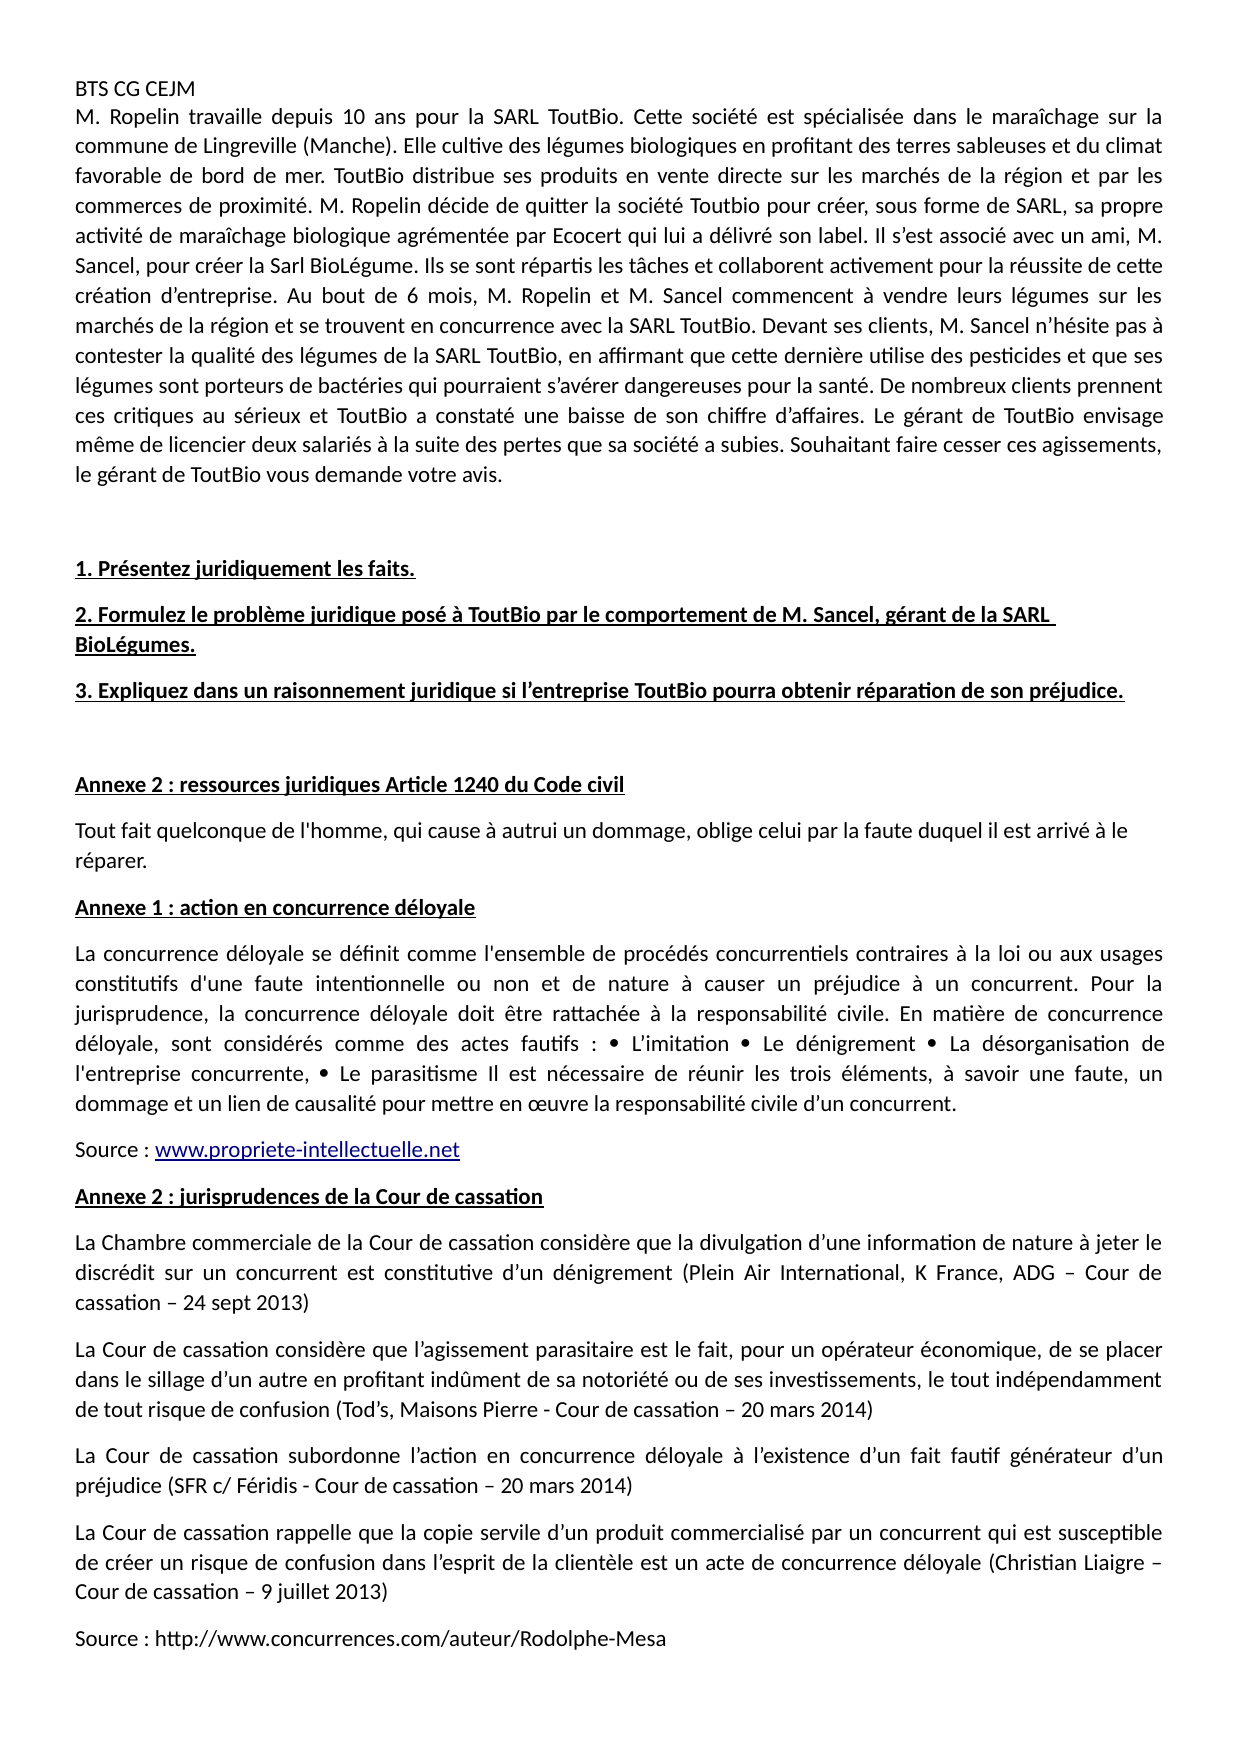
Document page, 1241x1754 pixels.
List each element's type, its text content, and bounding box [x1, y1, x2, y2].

text La Cour de cassation rappelle que la copie servile d’un produit commercialisé par un concurrent qui est susceptible de créer un risque de confusion dans l’esprit de la clientèle est un acte de concurrence déloyale (Christian Liaigre – Cour de cassation – 9 juillet 2013) [75, 1518, 1165, 1606]
text Source : www.propriete-intellectuelle.net [75, 1135, 1165, 1163]
text La concurrence déloyale se définit comme l'ensemble de procédés concurrentiels contraires à la loi ou aux usages constitutifs d'une faute intentionnelle ou non et de nature à causer un préjudice à un concurrent. Pour la jurisprudence, la concurrence déloyale doit être rattachée à la responsabilité civile. En matière de concurrence déloyale, sont considérés comme des actes fautifs :  L’imitation  Le dénigrement  La désorganisation de l'entreprise concurrente,  Le parasitisme Il est nécessaire de réunir les trois éléments, à savoir une faute, un dommage et un lien de causalité pour mettre en œuvre la responsabilité civile d’un concurrent. [75, 939, 1165, 1117]
text 3. Expliquez dans un raisonnement juridique si l’entreprise ToutBio pourra obtenir réparation de son préjudice. [75, 677, 1165, 705]
text La Cour de cassation subordonne l’action en concurrence déloyale à l’existence d’un fait fautif générateur d’un préjudice (SFR c/ Féridis - Cour de cassation – 20 mars 2014) [75, 1441, 1165, 1499]
text La Chambre commerciale de la Cour de cassation considère que la divulgation d’une information de nature à jeter le discrédit sur un concurrent est constitutive d’un dénigrement (Plein Air International, K France, ADG – Cour de cassation – 24 sept 2013) [75, 1228, 1165, 1316]
text Annexe 2 : ressources juridiques Article 1240 du Code civil [75, 770, 1165, 798]
text Annexe 1 : action en concurrence déloyale [75, 893, 1165, 921]
text La Cour de cassation considère que l’agissement parasitaire est le fait, pour un opérateur économique, de se placer dans le sillage d’un autre en profitant indûment de sa notoriété ou de ses investissements, le tout indépendamment de tout risque de confusion (Tod’s, Maisons Pierre - Cour de cassation – 20 mars 2014) [75, 1335, 1165, 1423]
text M. Ropelin travaille depuis 10 ans pour la SARL ToutBio. Cette société est spécialisée dans le maraîchage sur la commune de Lingreville (Manche). Elle cultive des légumes biologiques en profitant des terres sableuses et du climat favorable de bord de mer. ToutBio distribue ses produits en vente directe sur les marchés de la région et par les commerces de proximité. M. Ropelin décide de quitter la société Toutbio pour créer, sous forme de SARL, sa propre activité de maraîchage biologique agrémentée par Ecocert qui lui a délivré son label. Il s’est associé avec un ami, M. Sancel, pour créer la Sarl BioLégume. Ils se sont répartis les tâches et collaborent activement pour la réussite de cette création d’entreprise. Au bout de 6 mois, M. Ropelin et M. Sancel commencent à vendre leurs légumes sur les marchés de la région et se trouvent en concurrence avec la SARL ToutBio. Devant ses clients, M. Sancel n’hésite pas à contester la qualité des légumes de la SARL ToutBio, en affirmant que cette dernière utilise des pesticides et que ses légumes sont porteurs de bactéries qui pourraient s’avérer dangereuses pour la santé. De nombreux clients prennent ces critiques au sérieux et ToutBio a constaté une baisse de son chiffre d’affaires. Le gérant de ToutBio envisage même de licencier deux salariés à la suite des pertes que sa société a subies. Souhaitant faire cesser ces agissements, le gérant de ToutBio vous demande votre avis. [75, 102, 1165, 488]
text Source : http://www.concurrences.com/auteur/Rodolphe-Mesa [75, 1624, 1165, 1652]
text Annexe 2 : jurisprudences de la Cour de cassation [75, 1182, 1165, 1210]
text Tout fait quelconque de l'homme, qui cause à autrui un dommage, oblige celui par la faute duquel il est arrivé à le réparer. [75, 816, 1165, 874]
text 2. Formulez le problème juridique posé à ToutBio par le comportement de M. Sancel, gérant de la SARL BioLégumes. [75, 600, 1165, 658]
text 1. Présentez juridiquement les faits. [75, 554, 1165, 582]
